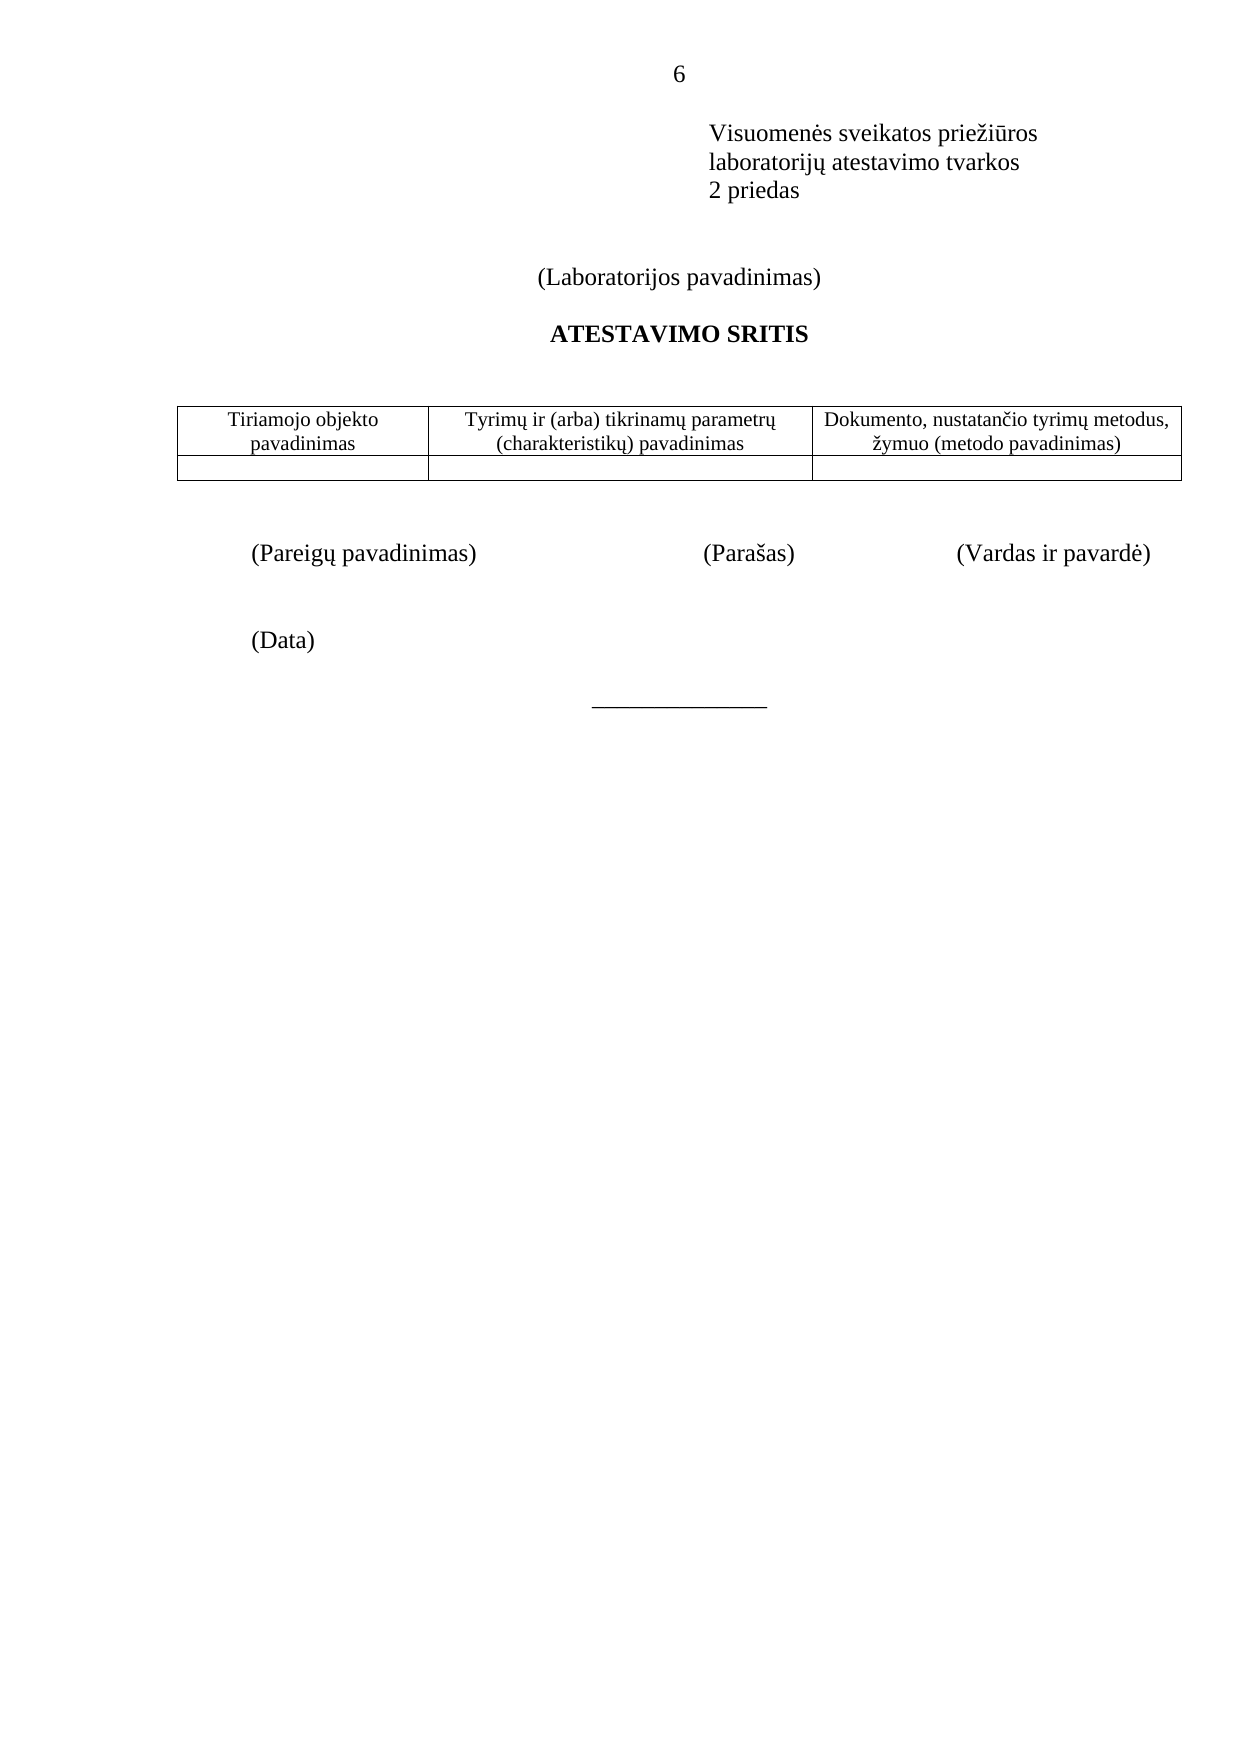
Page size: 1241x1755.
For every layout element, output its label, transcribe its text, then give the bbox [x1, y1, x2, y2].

table_cell [178, 456, 428, 480]
text laboratorijų atestavimo tvarkos [177, 147, 1181, 176]
text Visuomenės sveikatos priežiūros [177, 118, 1181, 147]
table_header Tiriamojo objekto pavadinimas [178, 407, 428, 455]
text (Data) [177, 625, 1181, 653]
table_header Dokumento, nustatančio tyrimų metodus, žymuo (metodo pavadinimas) [813, 407, 1181, 455]
text (Laboratorijos pavadinimas) [177, 262, 1181, 291]
table_cell [813, 456, 1181, 480]
text ______________ [177, 682, 1181, 711]
table_cell [429, 456, 812, 480]
text ATESTAVIMO SRITIS [177, 319, 1181, 348]
text 2 priedas [177, 176, 1181, 204]
table_header Tyrimų ir (arba) tikrinamų parametrų (charakteristikų) pavadinimas [429, 407, 812, 455]
text (Pareigų pavadinimas) (Parašas) (Vardas ir pavardė) [177, 538, 1181, 567]
